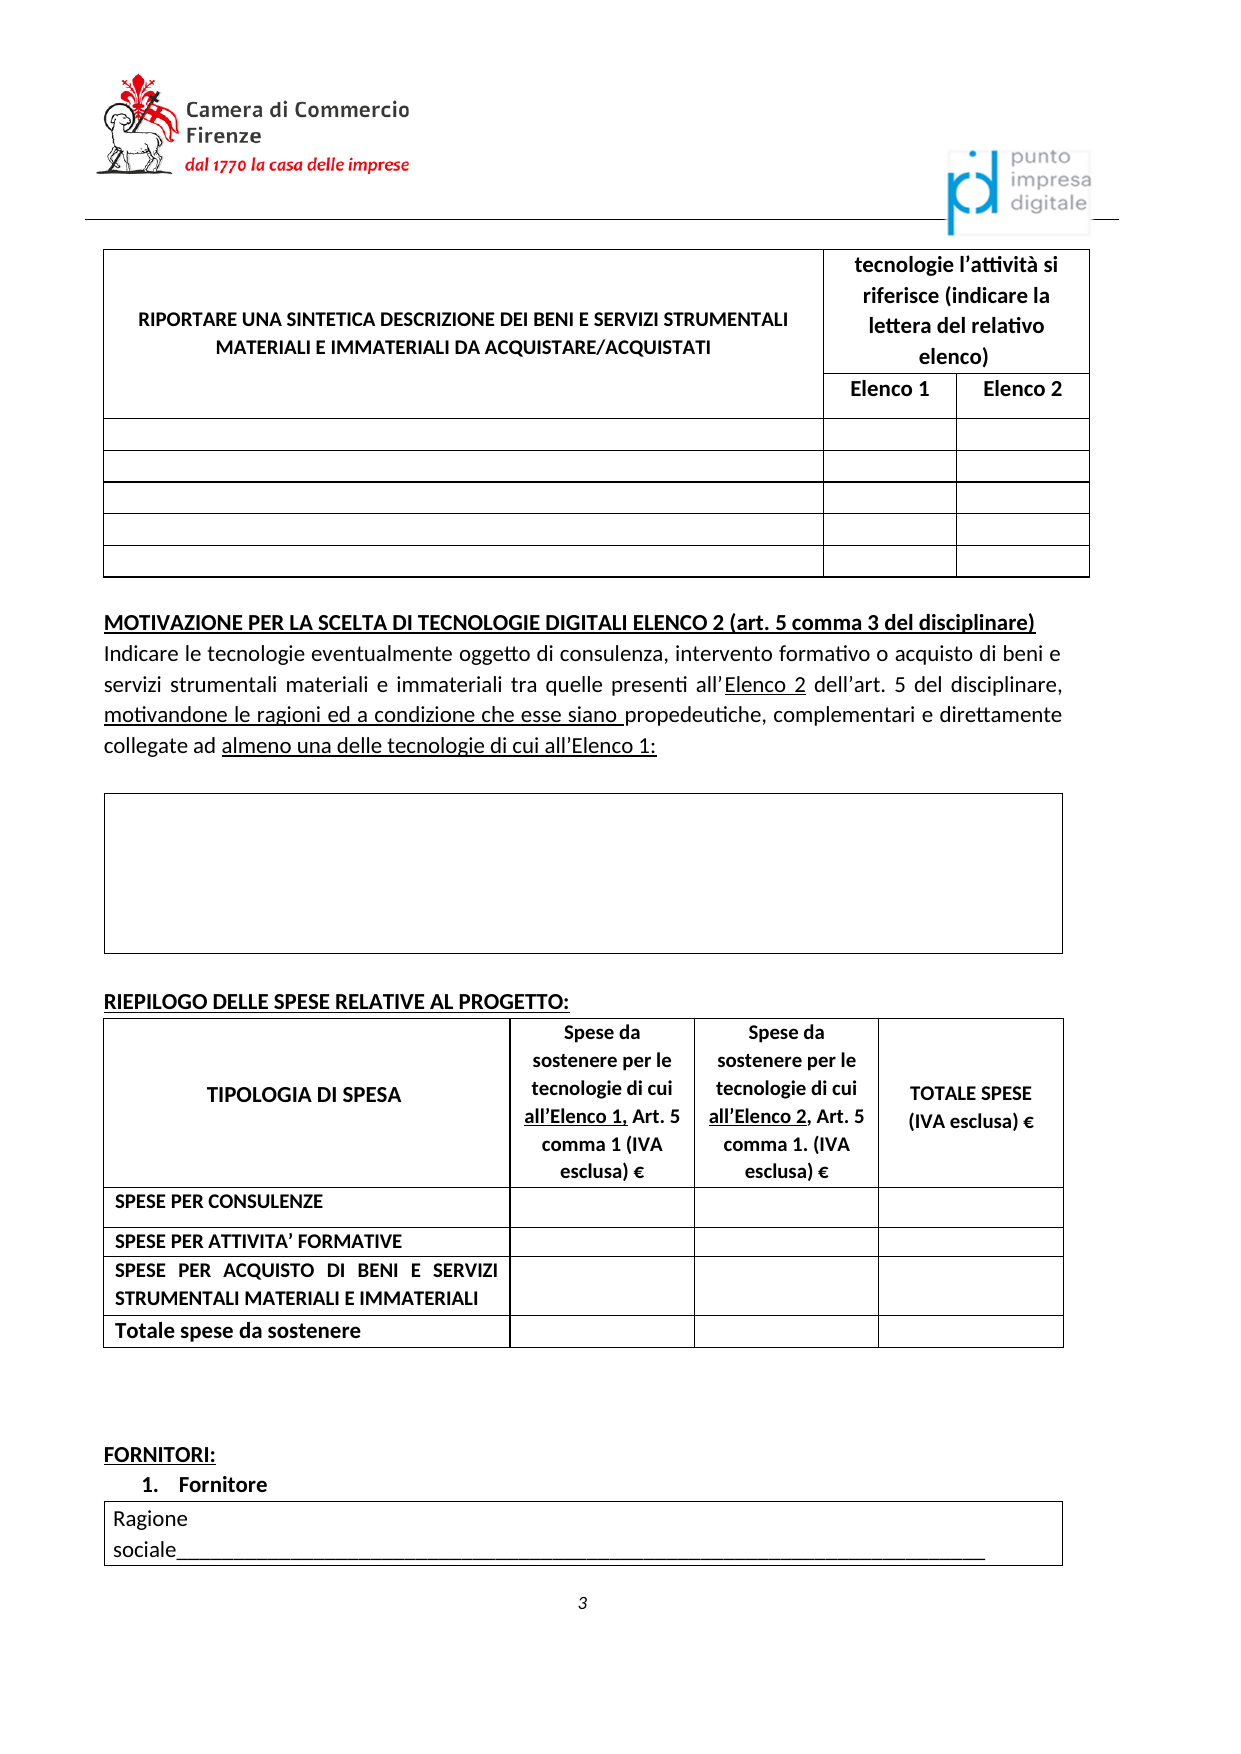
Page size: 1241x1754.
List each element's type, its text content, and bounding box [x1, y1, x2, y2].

table_cell [104, 419, 823, 450]
table_cell [957, 419, 1089, 450]
table_header TOTALE SPESE (IVA esclusa) € [879, 1019, 1063, 1187]
table_cell [104, 546, 823, 576]
table_cell [695, 1188, 878, 1227]
text Indicare le tecnologie eventualmente oggetto di consulenza, intervento formativo o acquisto di beni e servizi strumentali materiali e immateriali tra quelle presenti all’Elenco 2 dell’art. 5 del disciplinare, motivandone le ragioni ed a condizione che esse siano propedeutiche, complementari e direttamente collegate ad almeno una delle tecnologie di cui all’Elenco 1: [103, 639, 1063, 759]
text FORNITORI: [103, 1440, 1063, 1468]
table_cell SPESE PER CONSULENZE [104, 1188, 509, 1227]
table_cell [879, 1316, 1063, 1347]
table_header Spese da sostenere per le tecnologie di cui all’Elenco 1, Art. 5 comma 1 (IVA esclusa) € [511, 1019, 694, 1187]
table_cell [824, 451, 956, 481]
table_header RIPORTARE UNA SINTETICA DESCRIZIONE DEI BENI E SERVIZI STRUMENTALI MATERIALI E IMMATERIALI DA ACQUISTARE/ACQUISTATI [104, 250, 823, 418]
table_cell [824, 514, 956, 545]
table_cell SPESE PER ACQUISTO DI BENI E SERVIZI STRUMENTALI MATERIALI E IMMATERIALI [104, 1257, 509, 1315]
table_header Spese da sostenere per le tecnologie di cui all’Elenco 2, Art. 5 comma 1. (IVA esclusa) € [695, 1019, 878, 1187]
table_cell [824, 546, 956, 576]
table_cell [824, 483, 956, 513]
table_cell [879, 1257, 1063, 1315]
table_cell Elenco 2 [957, 374, 1089, 418]
table_cell [957, 514, 1089, 545]
table_cell [824, 419, 956, 450]
table_cell [104, 451, 823, 481]
table_cell [511, 1188, 694, 1227]
text RIEPILOGO DELLE SPESE RELATIVE AL PROGETTO: [103, 987, 1063, 1015]
table_cell [957, 483, 1089, 513]
table_cell [695, 1316, 878, 1347]
table_cell [879, 1188, 1063, 1227]
table_header tecnologie l’attività si riferisce (indicare la lettera del relativo elenco) [824, 250, 1089, 373]
table_cell [104, 514, 823, 545]
table_cell [957, 546, 1089, 576]
table_header TIPOLOGIA DI SPESA [104, 1019, 509, 1187]
table_cell [511, 1257, 694, 1315]
table_cell [104, 483, 823, 513]
table_cell [695, 1257, 878, 1315]
table_cell Elenco 1 [824, 374, 956, 418]
text MOTIVAZIONE PER LA SCELTA DI TECNOLOGIE DIGITALI ELENCO 2 (art. 5 comma 3 del disciplinare) [103, 608, 1063, 636]
table_cell [511, 1316, 694, 1347]
list Fornitore [141, 1471, 1063, 1498]
table_cell [957, 451, 1089, 481]
text Ragione sociale_______________________________________________________________________ [105, 1502, 1062, 1565]
table_cell Totale spese da sostenere [104, 1316, 509, 1347]
table_cell [879, 1228, 1063, 1256]
table_cell [695, 1228, 878, 1256]
table_cell SPESE PER ATTIVITA’ FORMATIVE [104, 1228, 509, 1256]
table_cell [511, 1228, 694, 1256]
